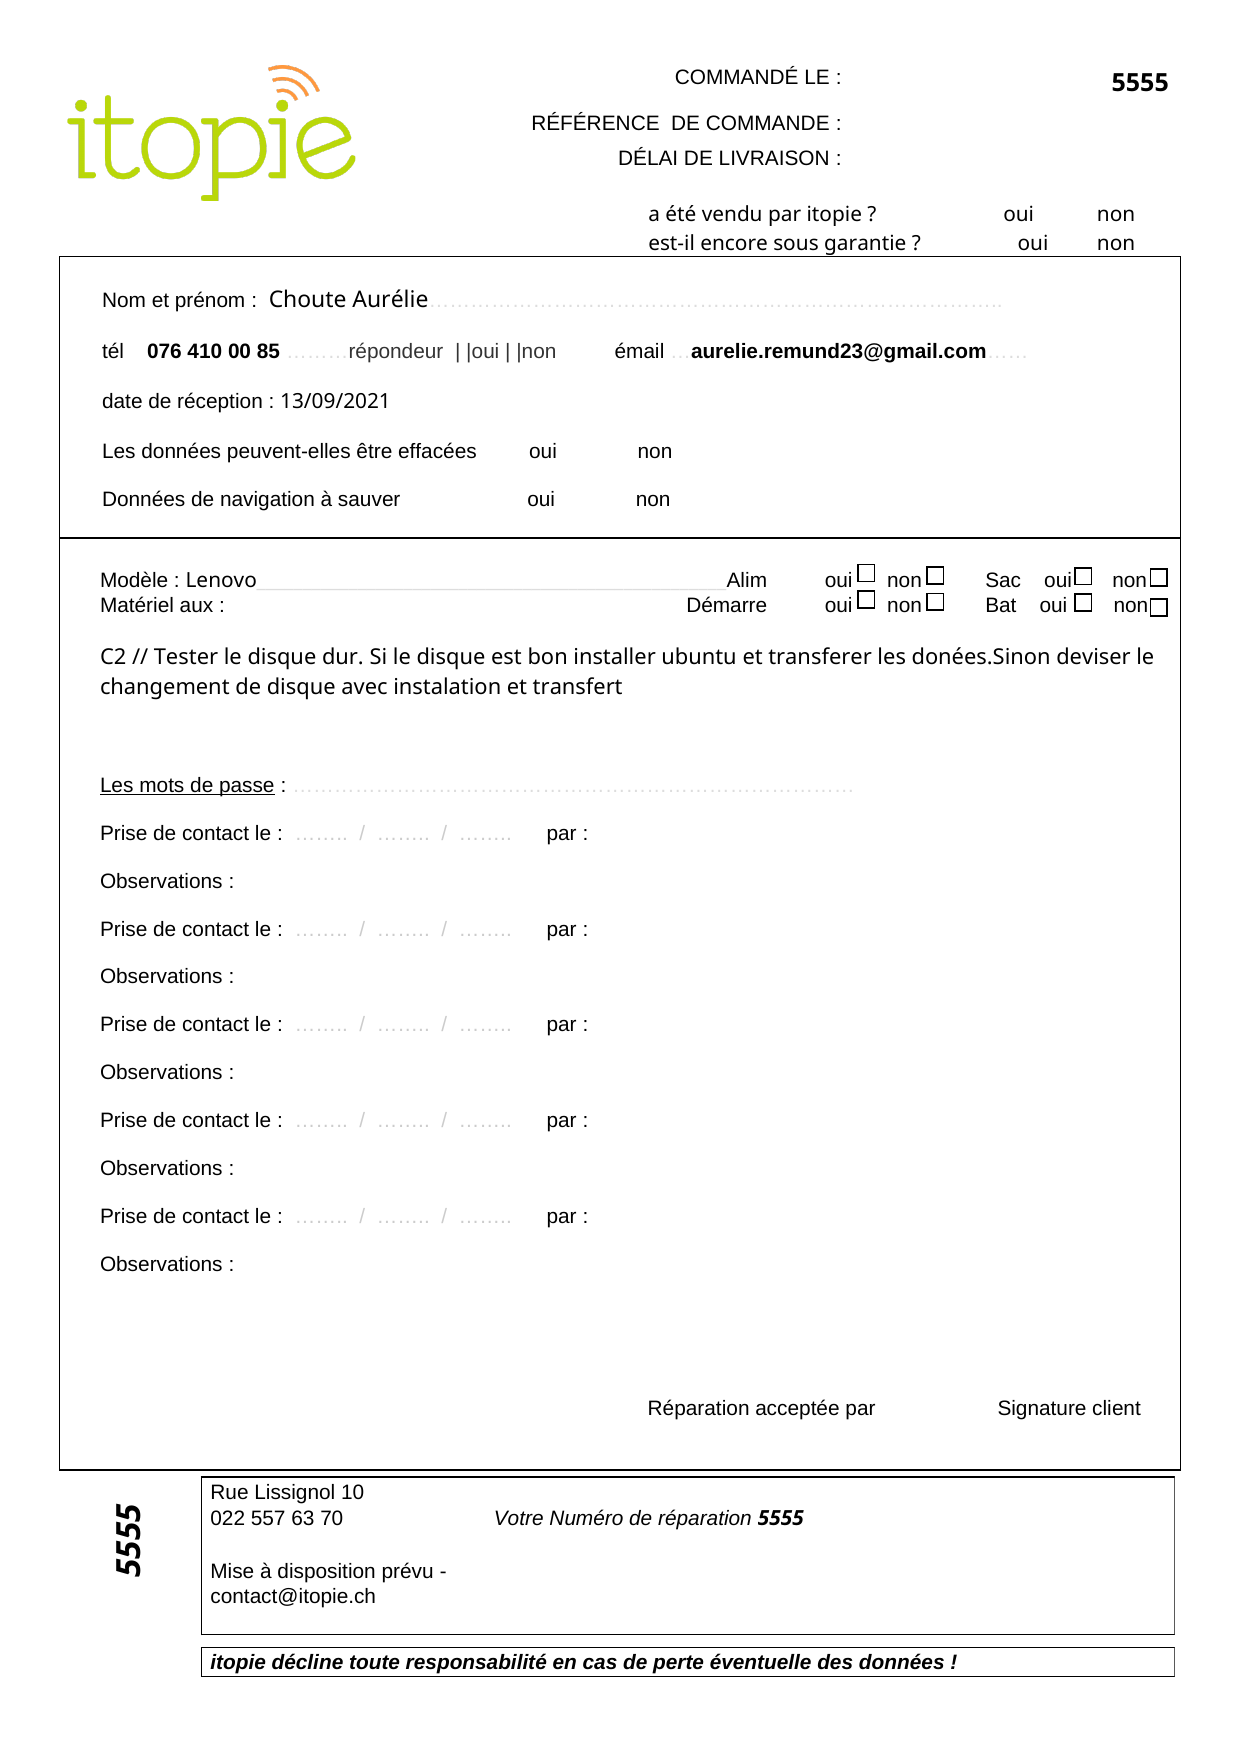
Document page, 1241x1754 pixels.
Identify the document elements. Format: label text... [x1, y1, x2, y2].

text Observations : [60, 961, 1180, 988]
text Prise de contact le : …….. / …….. / …….. par : [60, 1201, 1180, 1228]
text Prise de contact le : …….. / …….. / …….. par : [60, 913, 1180, 940]
text est-il encore sous garantie ? oui non [59, 228, 1181, 256]
text Prise de contact le : …….. / …….. / …….. par : [60, 1009, 1180, 1036]
text Modèle : Lenovo Alim oui non Sac oui non [948, 562, 1180, 590]
table_header 5555 [847, 59, 1180, 104]
table_cell [847, 105, 1180, 140]
text Données de navigation à sauver oui non [60, 484, 1180, 511]
picture [67, 65, 356, 201]
text Réparation acceptée par Signature client [60, 1392, 1180, 1419]
text Nom et prénom : Choute Aurélie……………………………………………………………………….. [60, 280, 1180, 314]
text tél 076 410 00 85 ………répondeur | |oui | |non émail …aurelie.remund23@gmail.com…… [60, 335, 1180, 362]
text Observations : [60, 1153, 1180, 1180]
table_header COMMANDÉ LE : [490, 59, 847, 104]
table_cell itopie décline toute responsabilité en cas de perte éventuelle des données ! [195, 1641, 1180, 1683]
text Les mots de passe : ……………………………………………………………………… [60, 769, 1180, 797]
table_header Rue Lissignol 10 022 557 63 70 Votre Numéro de réparation 5555 Mise à disposition prévu - contact@itopie.ch [195, 1471, 1180, 1641]
text Modèle : Lenovo Alim oui non Sac oui non [60, 562, 856, 590]
text C2 // Tester le disque dur. Si le disque est bon installer ubuntu et transferer les donées.Sinon deviser le changement de disque avec instalation et transfert [60, 638, 1180, 701]
text Observations : [60, 1249, 1180, 1276]
text Les données peuvent-elles être effacées oui non [60, 436, 1180, 463]
table_cell RÉFÉRENCE DE COMMANDE : [490, 105, 847, 140]
text Observations : [60, 865, 1180, 892]
text Matériel aux : Démarre oui non Bat oui non [60, 590, 1180, 617]
text Observations : [60, 1057, 1180, 1084]
table_cell [847, 140, 1180, 175]
table_cell DÉLAI DE LIVRAISON : [490, 140, 847, 175]
table_header 5555 [59, 1471, 195, 1683]
text a été vendu par itopie ? oui non [59, 199, 1181, 228]
text Modèle : Lenovo Alim oui non Sac oui non [879, 562, 925, 590]
text date de réception : 13/09/2021 [60, 383, 1180, 415]
text Prise de contact le : …….. / …….. / …….. par : [60, 1105, 1180, 1132]
text Prise de contact le : …….. / …….. / …….. par : [60, 817, 1180, 844]
